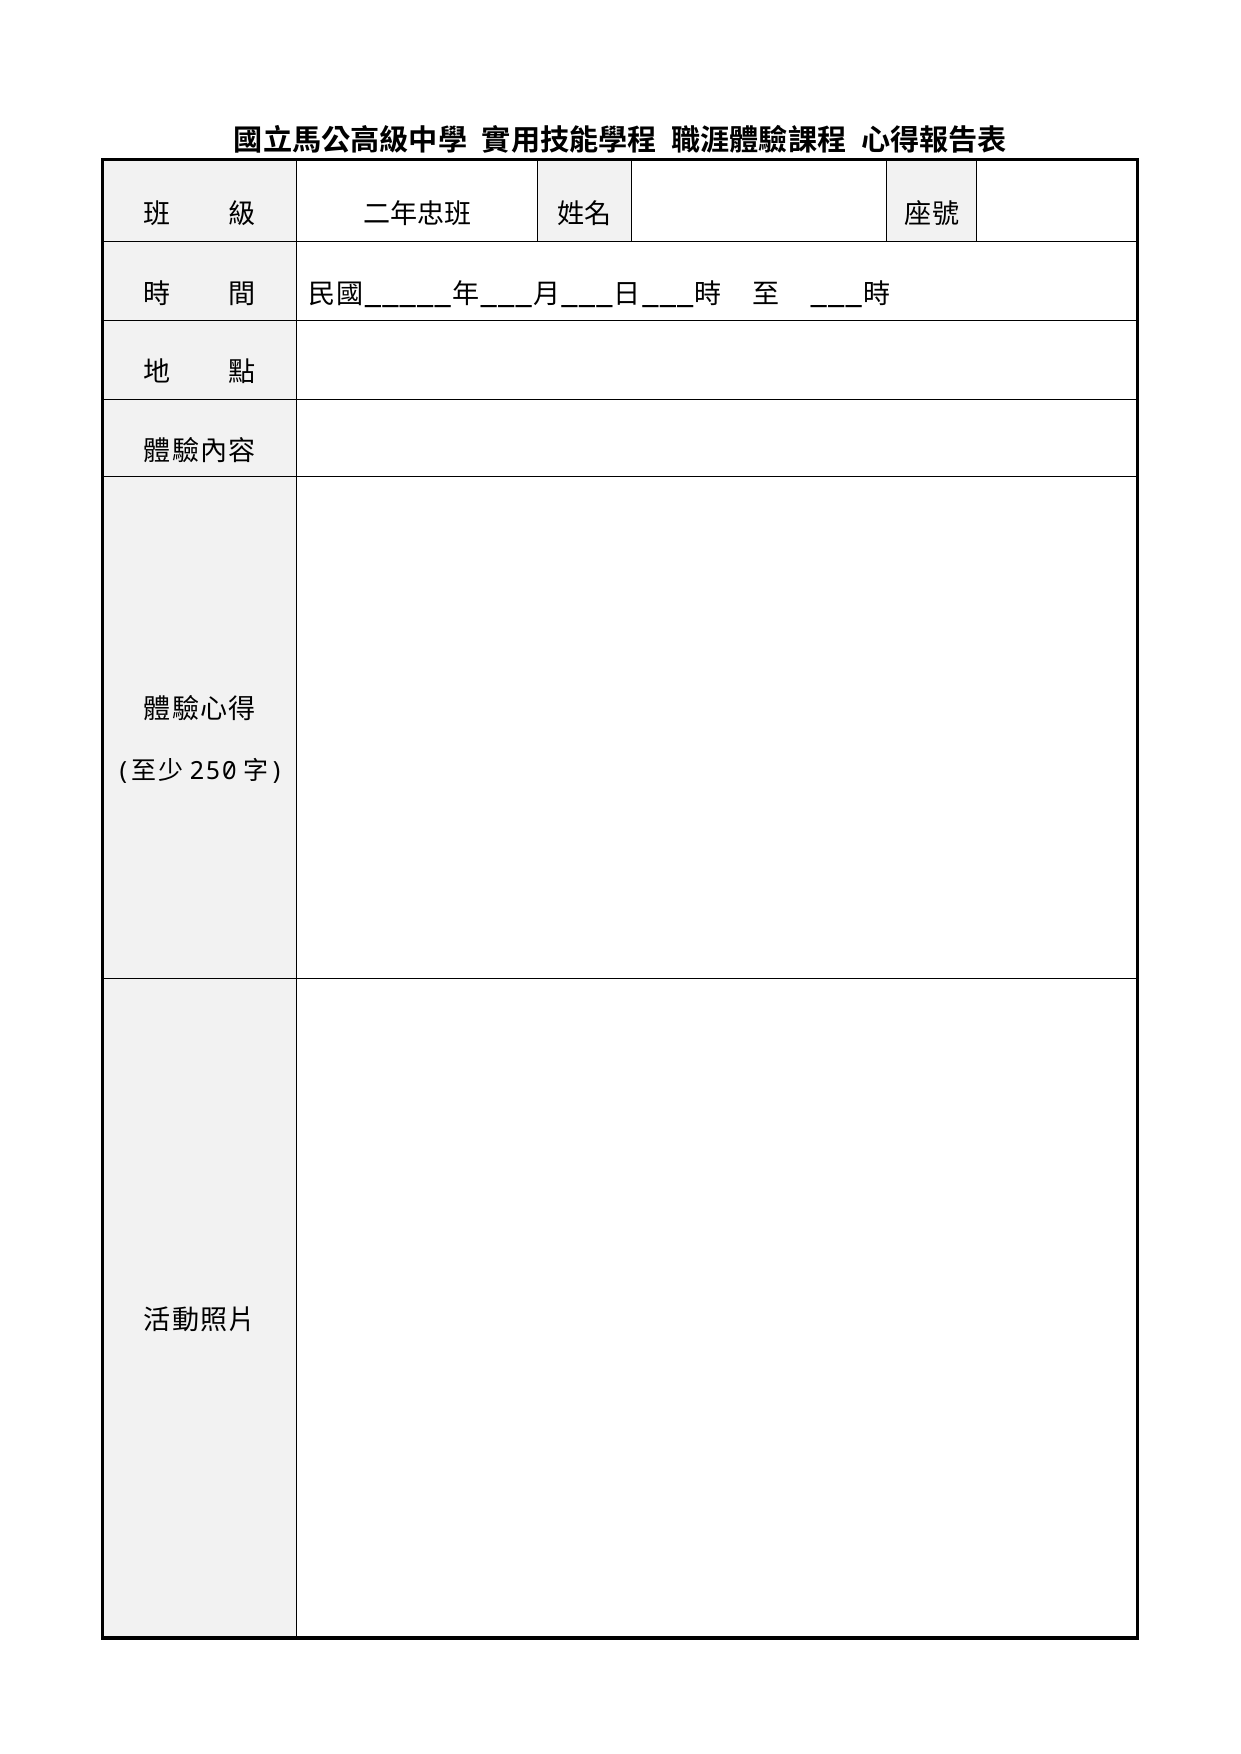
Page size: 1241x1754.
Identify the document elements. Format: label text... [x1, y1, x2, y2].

table_header 二年忠班 [297, 161, 537, 241]
text 國立馬公高級中學 實用技能學程 職涯體驗課程 心得報告表 [75, 96, 1165, 158]
table_header 姓名 [538, 161, 631, 241]
table_cell [297, 979, 1136, 1636]
table_cell 民國_____年___月___日___時 至 ___時 [297, 242, 1136, 320]
table_cell 時 間 [104, 242, 296, 320]
table_header 座號 [887, 161, 976, 241]
table_header [632, 161, 886, 241]
table_cell 體驗內容 [104, 400, 296, 476]
table_cell 地 點 [104, 321, 296, 399]
table_cell [297, 477, 1136, 978]
table_header [977, 161, 1136, 241]
table_cell 體驗心得 (至少250字) [104, 477, 296, 978]
table_cell 活動照片 [104, 979, 296, 1636]
table_cell [297, 321, 1136, 399]
table_cell [297, 400, 1136, 476]
table_header 班 級 [104, 161, 296, 241]
